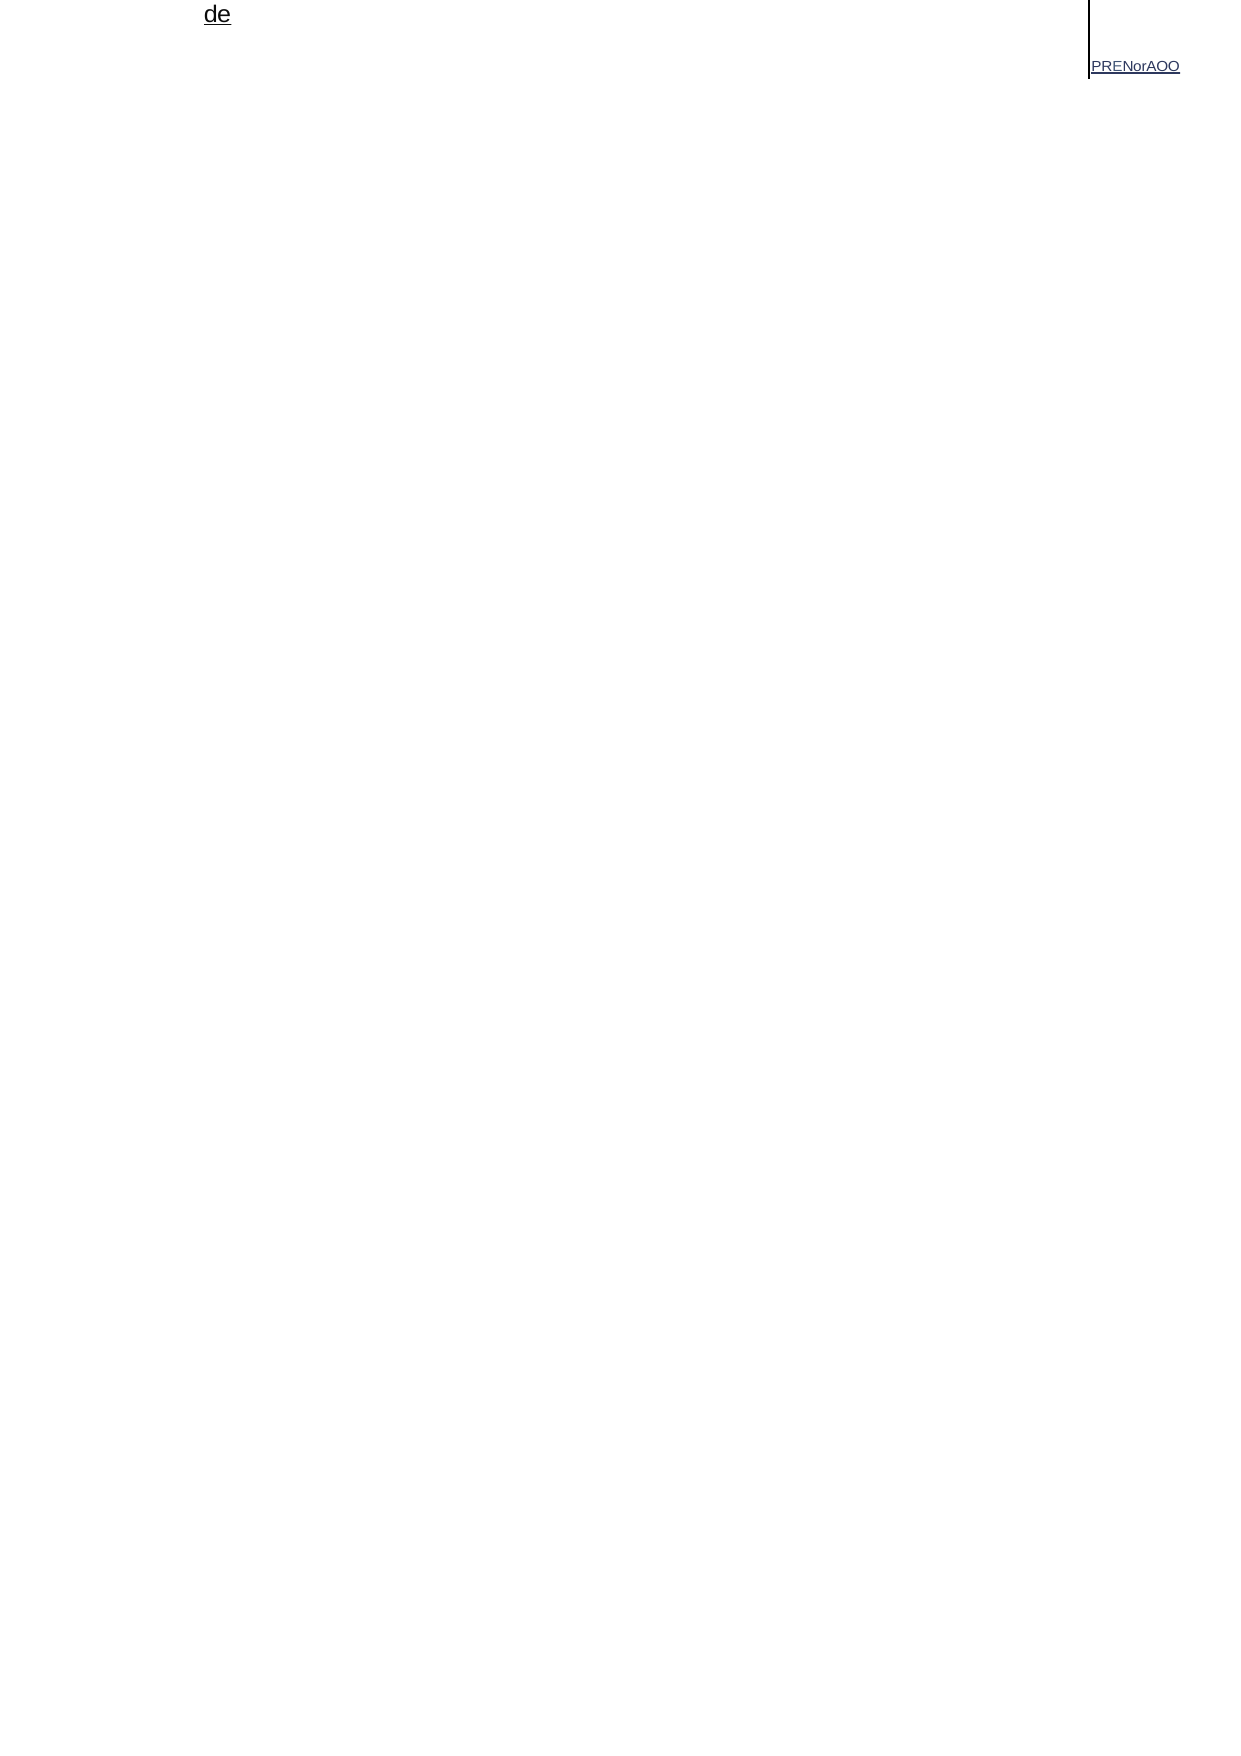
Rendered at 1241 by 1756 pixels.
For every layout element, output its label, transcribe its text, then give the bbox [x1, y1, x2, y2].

text §2°- Estabelecer parcerias, convênios ou contratos com o poder público ou organizações não governamentais, com a iniciativa privada, com ambulatórios ou hospitais, escolas de ensino médio, universidade com or9anismos de [203, 0, 1073, 28]
text PRENorAOO [1091, 58, 1222, 74]
